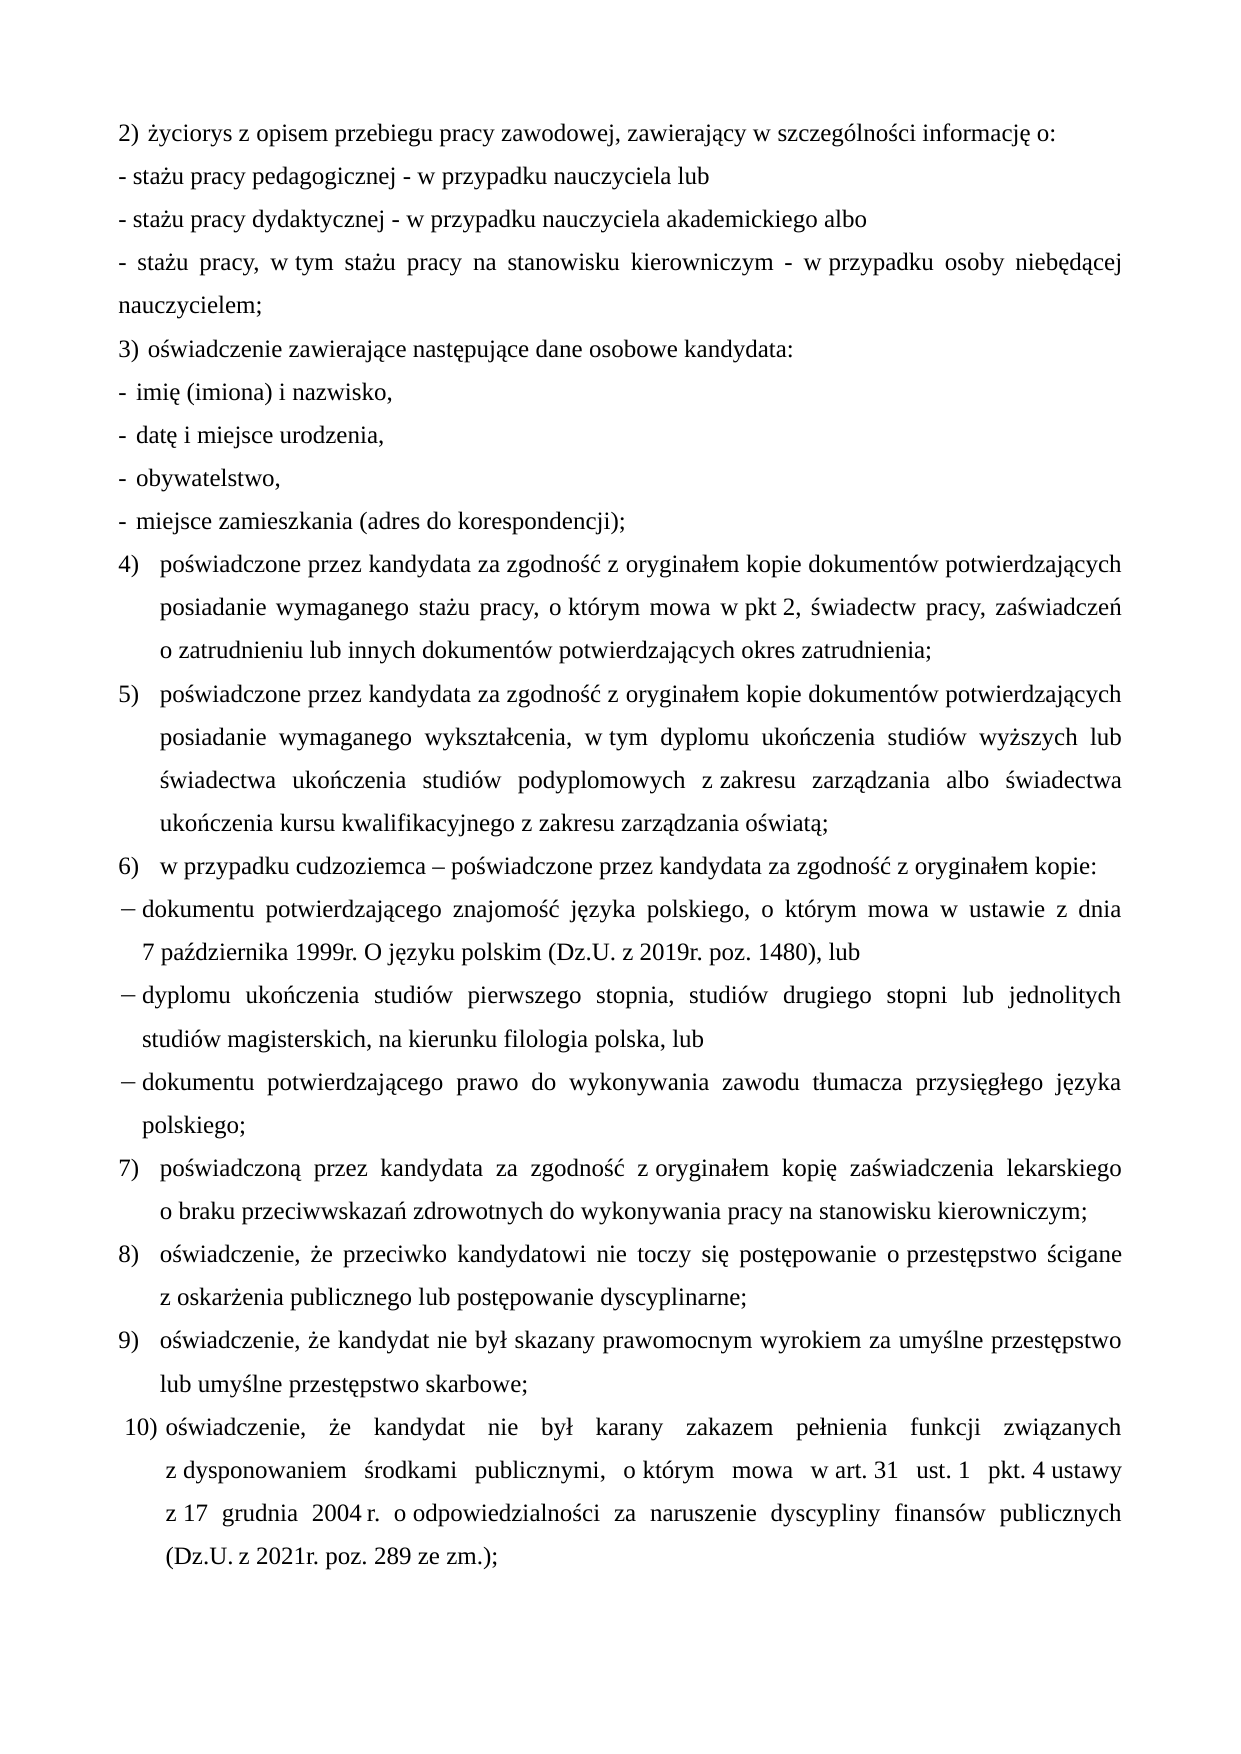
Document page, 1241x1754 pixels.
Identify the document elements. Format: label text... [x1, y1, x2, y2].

text 6) w przypadku cudzoziemca – poświadczone przez kandydata za zgodność z oryginałem kopie: [118, 851, 1122, 880]
text 10) oświadczenie, że kandydat nie był karany zakazem pełnienia funkcji związanych z dysponowaniem środkami publicznymi, o którym mowa w art. 31 ust. 1 pkt. 4 ustawy z 17 grudnia 2004 r. o odpowiedzialności za naruszenie dyscypliny finansów publicznych (Dz.U. z 2021r. poz. 289 ze zm.); [124, 1412, 1122, 1570]
text 2) życiorys z opisem przebiegu pracy zawodowej, zawierający w szczególności informację o: [118, 118, 1122, 147]
text 9) oświadczenie, że kandydat nie był skazany prawomocnym wyrokiem za umyślne przestępstwo lub umyślne przestępstwo skarbowe; [118, 1326, 1122, 1397]
text - obywatelstwo, [118, 463, 1122, 492]
text 5) poświadczone przez kandydata za zgodność z oryginałem kopie dokumentów potwierdzających posiadanie wymaganego wykształcenia, w tym dyplomu ukończenia studiów wyższych lub świadectwa ukończenia studiów podyplomowych z zakresu zarządzania albo świadectwa ukończenia kursu kwalifikacyjnego z zakresu zarządzania oświatą; [118, 679, 1122, 837]
text 7) poświadczoną przez kandydata za zgodność z oryginałem kopię zaświadczenia lekarskiego o braku przeciwwskazań zdrowotnych do wykonywania pracy na stanowisku kierowniczym; [118, 1153, 1122, 1225]
text - datę i miejsce urodzenia, [118, 420, 1122, 449]
list dokumentu potwierdzającego znajomość języka polskiego, o którym mowa w ustawie z dnia 7 października 1999r. O języku polskim (Dz.U. z 2019r. poz. 1480), lub [118, 894, 1122, 966]
list dokumentu potwierdzającego prawo do wykonywania zawodu tłumacza przysięgłego języka polskiego; [118, 1067, 1122, 1139]
text - stażu pracy pedagogicznej - w przypadku nauczyciela lub [118, 161, 1122, 190]
text - stażu pracy, w tym stażu pracy na stanowisku kierowniczym - w przypadku osoby niebędącej nauczycielem; [118, 247, 1122, 319]
text 3) oświadczenie zawierające następujące dane osobowe kandydata: [118, 334, 1122, 362]
list dyplomu ukończenia studiów pierwszego stopnia, studiów drugiego stopni lub jednolitych studiów magisterskich, na kierunku filologia polska, lub [118, 981, 1122, 1052]
text 4) poświadczone przez kandydata za zgodność z oryginałem kopie dokumentów potwierdzających posiadanie wymaganego stażu pracy, o którym mowa w pkt 2, świadectw pracy, zaświadczeń o zatrudnieniu lub innych dokumentów potwierdzających okres zatrudnienia; [118, 549, 1122, 664]
text - imię (imiona) i nazwisko, [118, 377, 1122, 406]
text - stażu pracy dydaktycznej - w przypadku nauczyciela akademickiego albo [118, 204, 1122, 233]
text - miejsce zamieszkania (adres do korespondencji); [118, 506, 1122, 535]
text 8) oświadczenie, że przeciwko kandydatowi nie toczy się postępowanie o przestępstwo ścigane z oskarżenia publicznego lub postępowanie dyscyplinarne; [118, 1239, 1122, 1311]
